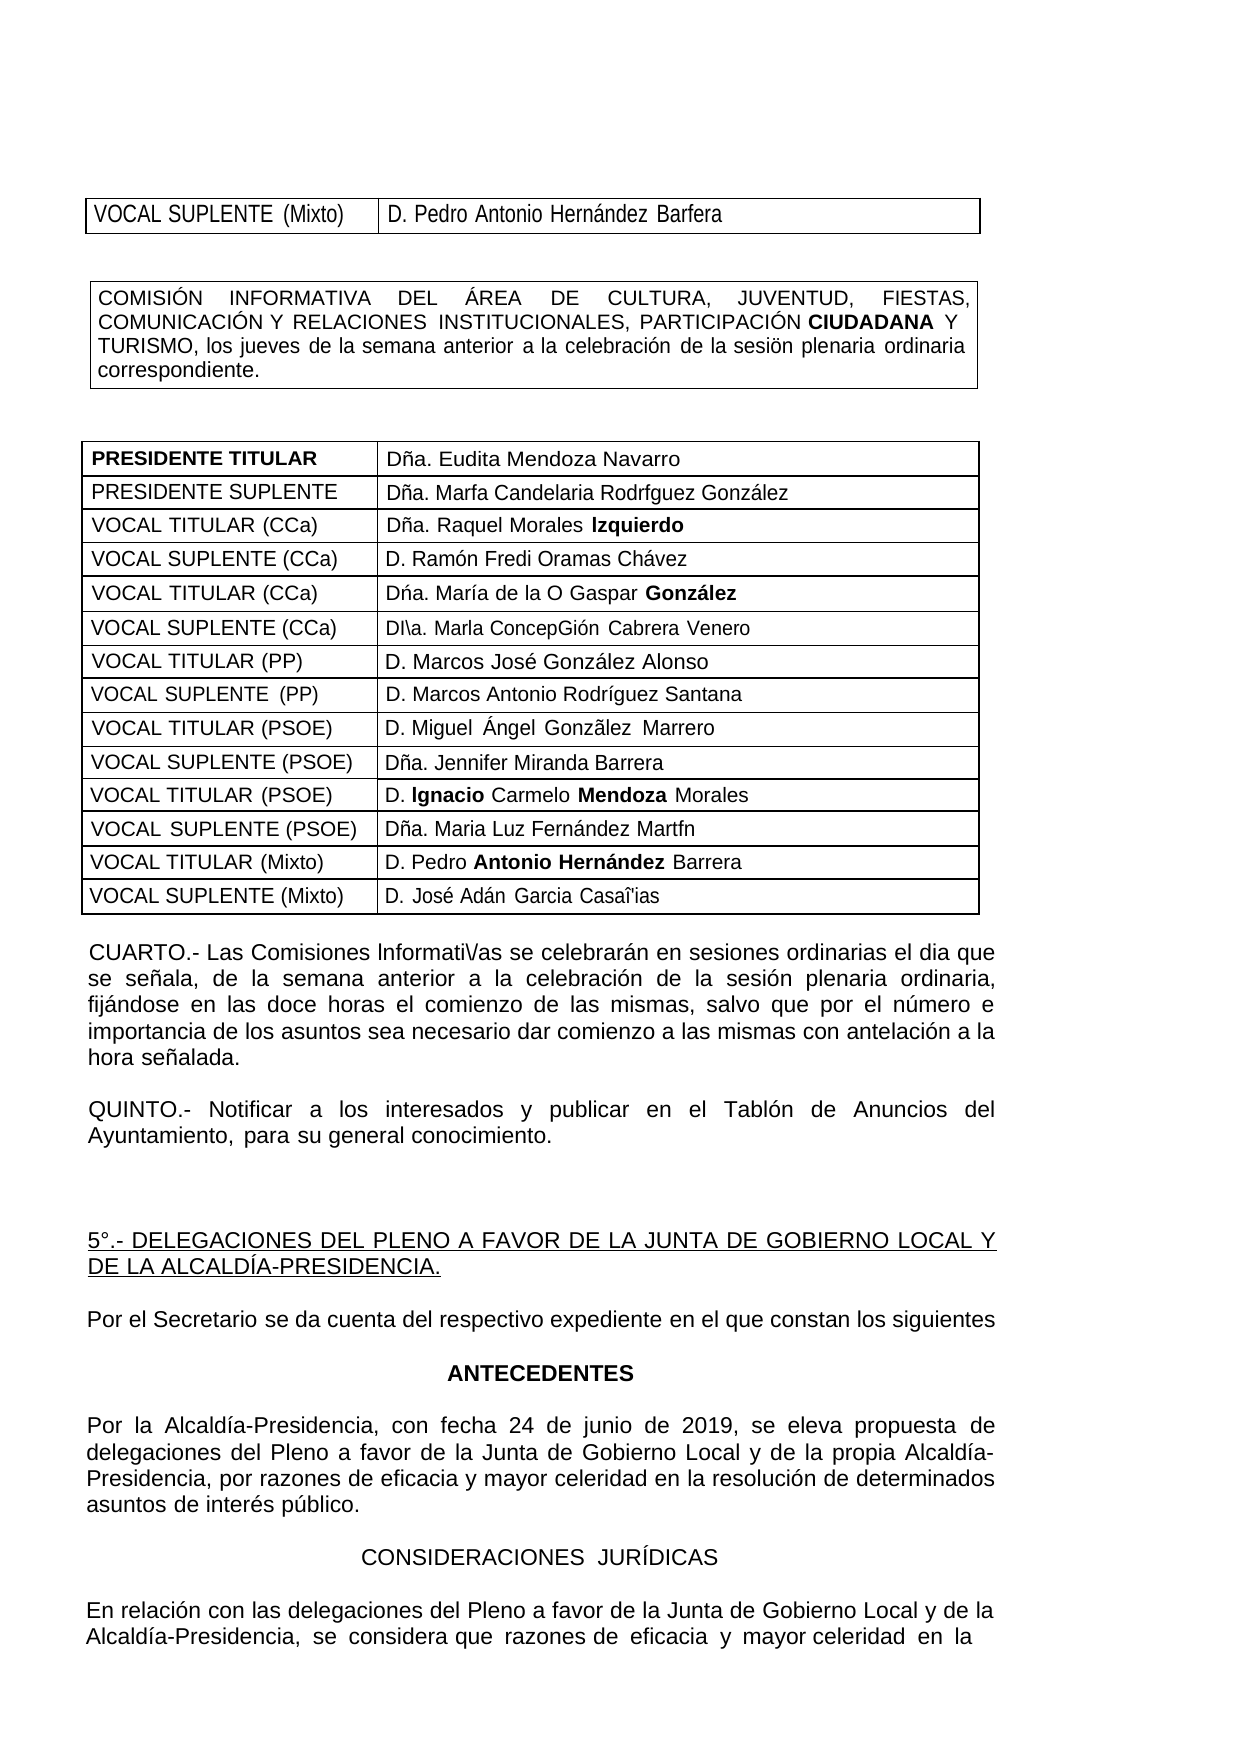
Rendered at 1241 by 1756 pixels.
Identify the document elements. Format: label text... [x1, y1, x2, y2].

text DE LA ALCALDÍA-PRESIDENCIA. [87, 1251, 996, 1279]
table_cell Dña. Maria Luz Fernández Martfn [378, 812, 978, 845]
table_header PRESIDENTE TITULAR [83, 442, 377, 475]
text COMISIÓN INFORMATIVA DEL ÁREA DE CULTURA, JUVENTUD, FIESTAS, COMUNICACIÓN Y RELACIONES INSTITUCIONALES, PARTICIPACIÓN CIUDADANA Y [98, 286, 973, 334]
text QUINTO.- Notificar a los interesados y publicar en el Tablón de Anuncios del Ayuntamiento, para su general conocimiento. [88, 1097, 996, 1148]
table_cell VOCAL SUPLENTE (Mixto) [83, 880, 377, 913]
text ANTECEDENTES [260, 1359, 821, 1386]
table_cell VOCAL TITULAR (Mixto) [83, 847, 377, 878]
table_cell VOCAL SUPLENTE (PSOE) [83, 812, 377, 845]
table_cell D. Ramón Fredi Oramas Chávez [378, 543, 978, 575]
text En relación con las delegaciones del Pleno a favor de la Junta de Gobierno Local y de la Alcaldía-Presidencia, se considera que razones de eficacia y mayor celeridad en la [86, 1597, 995, 1650]
table_cell Dńa. María de la O Gaspar González [378, 577, 978, 611]
table_cell Dña. Jennifer Miranda Barrera [378, 747, 978, 778]
text Por la Alcaldía-Presidencia, con fecha 24 de junio de 2019, se eleva propuesta de delegaciones del Pleno a favor de la Junta de Gobierno Local y de la propia Alcaldía- Presidencia, por razones de eficacia y mayor celeridad en la resolución de determinados asuntos de interés público. [86, 1412, 995, 1518]
table_cell D. Pedro Antonio Hernández Barrera [378, 847, 978, 878]
table_cell D. Marcos José González Alonso [378, 646, 978, 677]
table_cell D. Marcos Antonio Rodríguez Santana [378, 679, 978, 712]
table_cell VOCAL SUPLENTE (PP) [83, 679, 377, 712]
table_cell VOCAL TITULAR (PSOE) [83, 779, 377, 810]
table_cell VOCAL TITULAR (PP) [83, 646, 377, 677]
text CUARTO.- Las Comisiones lnformati\/as se celebrarán en sesiones ordinarias el dia que se señala, de la semana anterior a la celebración de la sesión plenaria ordinaria, fijándose en las doce horas el comienzo de las mismas, salvo que por el número e importancia de los asuntos sea necesario dar comienzo a las mismas con antelación a la hora señalada. [88, 939, 996, 1070]
table_cell Dña. Marfa Candelaria Rodrfguez González [378, 477, 978, 508]
text TURISMO, los jueves de la semana anterior a la celebración de la sesiön plenaria ordinaria correspondiente. [97, 334, 977, 382]
table_header Dña. Eudita Mendoza Navarro [378, 442, 978, 475]
table_cell VOCAL SUPLENTE (CCa) [83, 612, 377, 644]
table_cell VOCAL SUPLENTE (PSOE) [83, 747, 377, 778]
table_cell D. Miguel Ángel Gonzãlez Marrero [378, 713, 978, 746]
text 5°.- DELEGACIONES DEL PLENO A FAVOR DE LA JUNTA DE GOBIERNO LOCAL Y [87, 1229, 996, 1250]
table_cell DI\a. Marla ConcepGión Cabrera Venero [378, 612, 978, 644]
text CONSIDERACIONES JURÍDICAS [85, 1544, 993, 1571]
table_cell VOCAL TITULAR (CCa) [83, 510, 377, 542]
table_cell Dña. Raquel Morales lzquierdo [378, 510, 978, 542]
table_cell D. lgnacio Carmelo Mendoza Morales [378, 780, 978, 810]
table_header D. Pedro Antonio Hernández Barfera [379, 199, 979, 232]
table_cell D. José Adán Garcia Casaî'ias [378, 880, 978, 913]
table_cell VOCAL TITULAR (PSOE) [83, 713, 377, 746]
text Por el Secretario se da cuenta del respectivo expediente en el que constan los siguientes [87, 1306, 1178, 1333]
table_cell VOCAL TITULAR (CCa) [83, 577, 377, 611]
table_cell VOCAL SUPLENTE (CCa) [83, 543, 377, 575]
table_header VOCAL SUPLENTE (Mixto) [87, 199, 378, 232]
table_cell PRESIDENTE SUPLENTE [83, 477, 377, 508]
